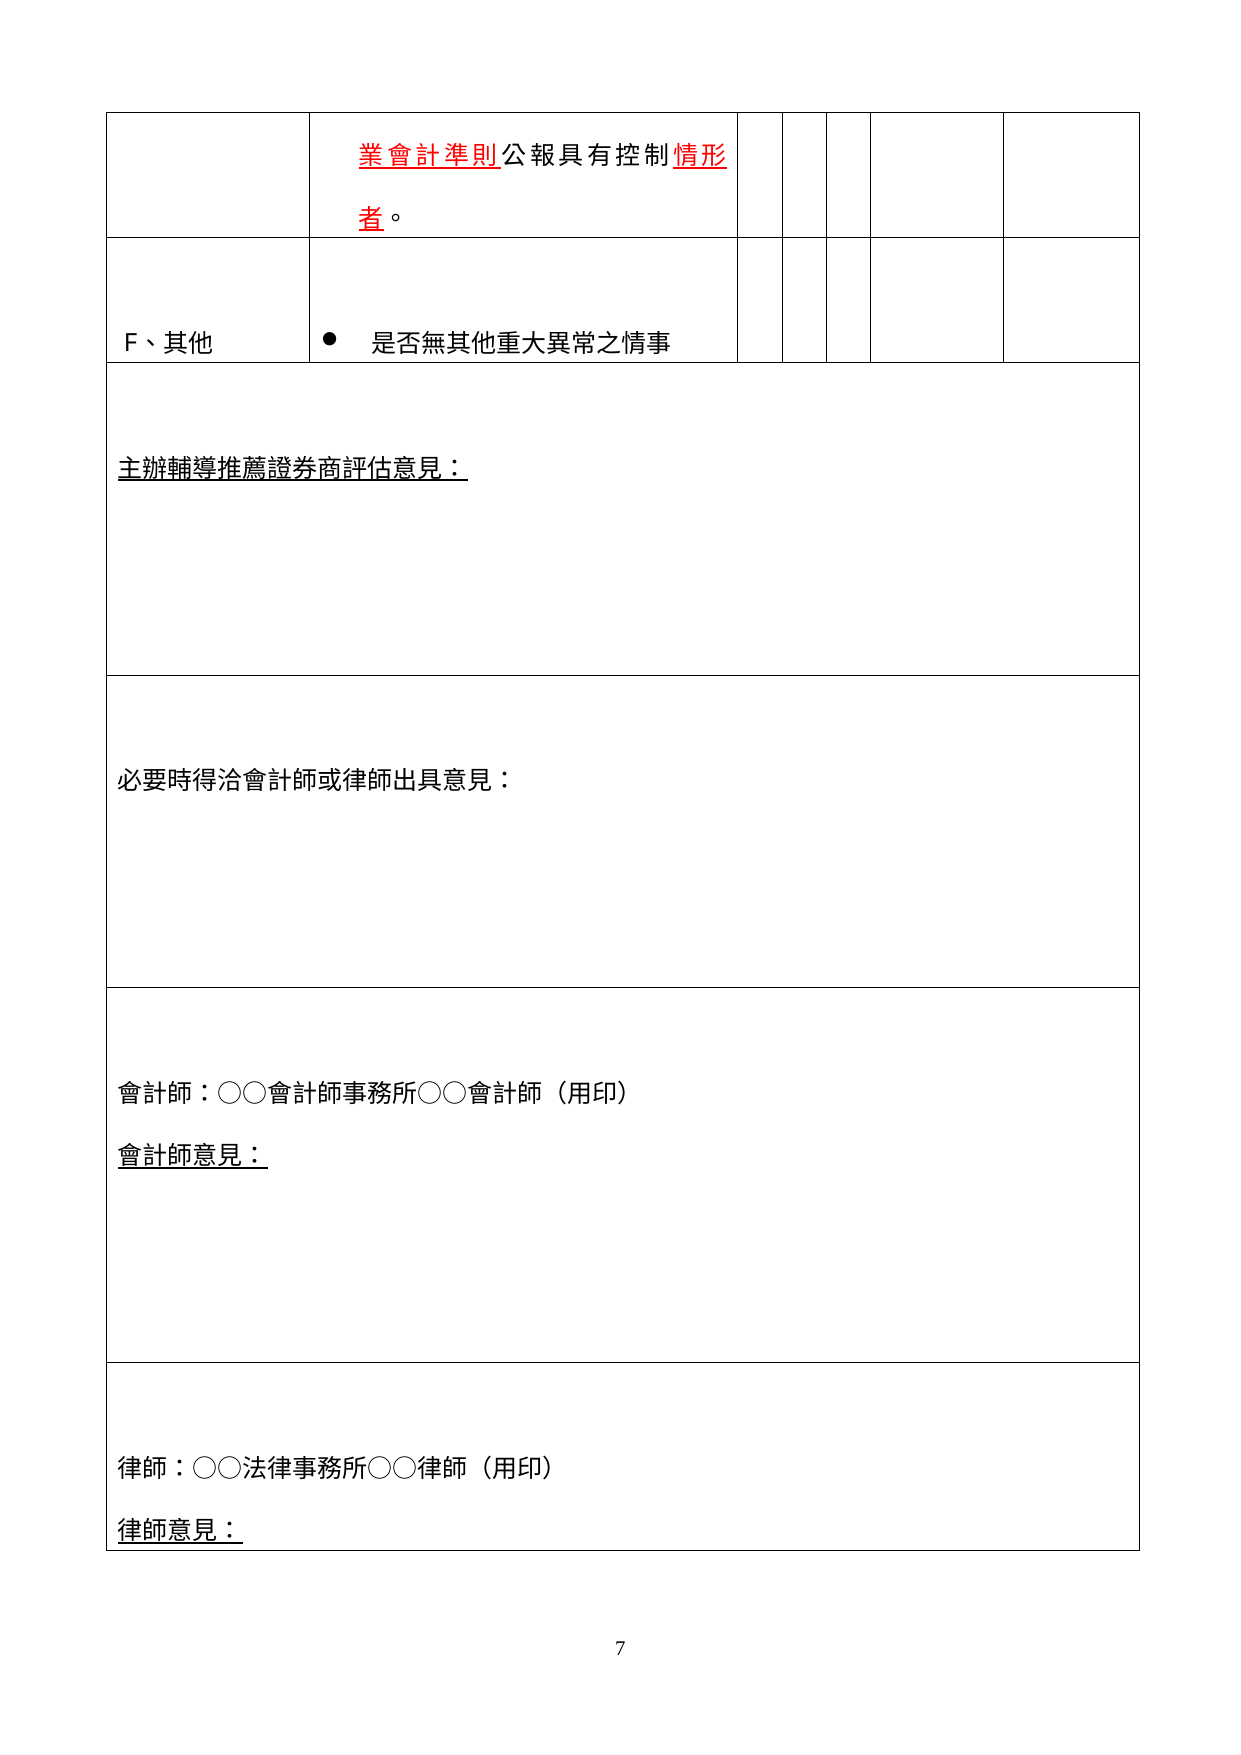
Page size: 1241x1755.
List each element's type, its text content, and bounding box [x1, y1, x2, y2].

table_cell [107, 113, 309, 237]
table_cell [871, 238, 1003, 362]
table_cell F、其他 [107, 238, 309, 362]
table_cell [827, 238, 870, 362]
table_cell 律師：○○法律事務所○○律師（用印） 律師意見： [107, 1363, 1139, 1550]
table_cell 業會計準則公報具有控制情形者。 [310, 113, 737, 237]
table_cell [738, 113, 782, 237]
table_cell 主辦輔導推薦證券商評估意見： [107, 363, 1139, 675]
table_cell 會計師：○○會計師事務所○○會計師（用印） 會計師意見： [107, 988, 1139, 1362]
table_cell [1004, 113, 1139, 237]
table_cell [1004, 238, 1139, 362]
table_cell [827, 113, 870, 237]
table_cell 必要時得洽會計師或律師出具意見： [107, 676, 1139, 987]
table_cell 是否無其他重大異常之情事 [310, 238, 737, 362]
table_cell [783, 238, 826, 362]
table_cell [738, 238, 782, 362]
table_cell [871, 113, 1003, 237]
table_cell [783, 113, 826, 237]
